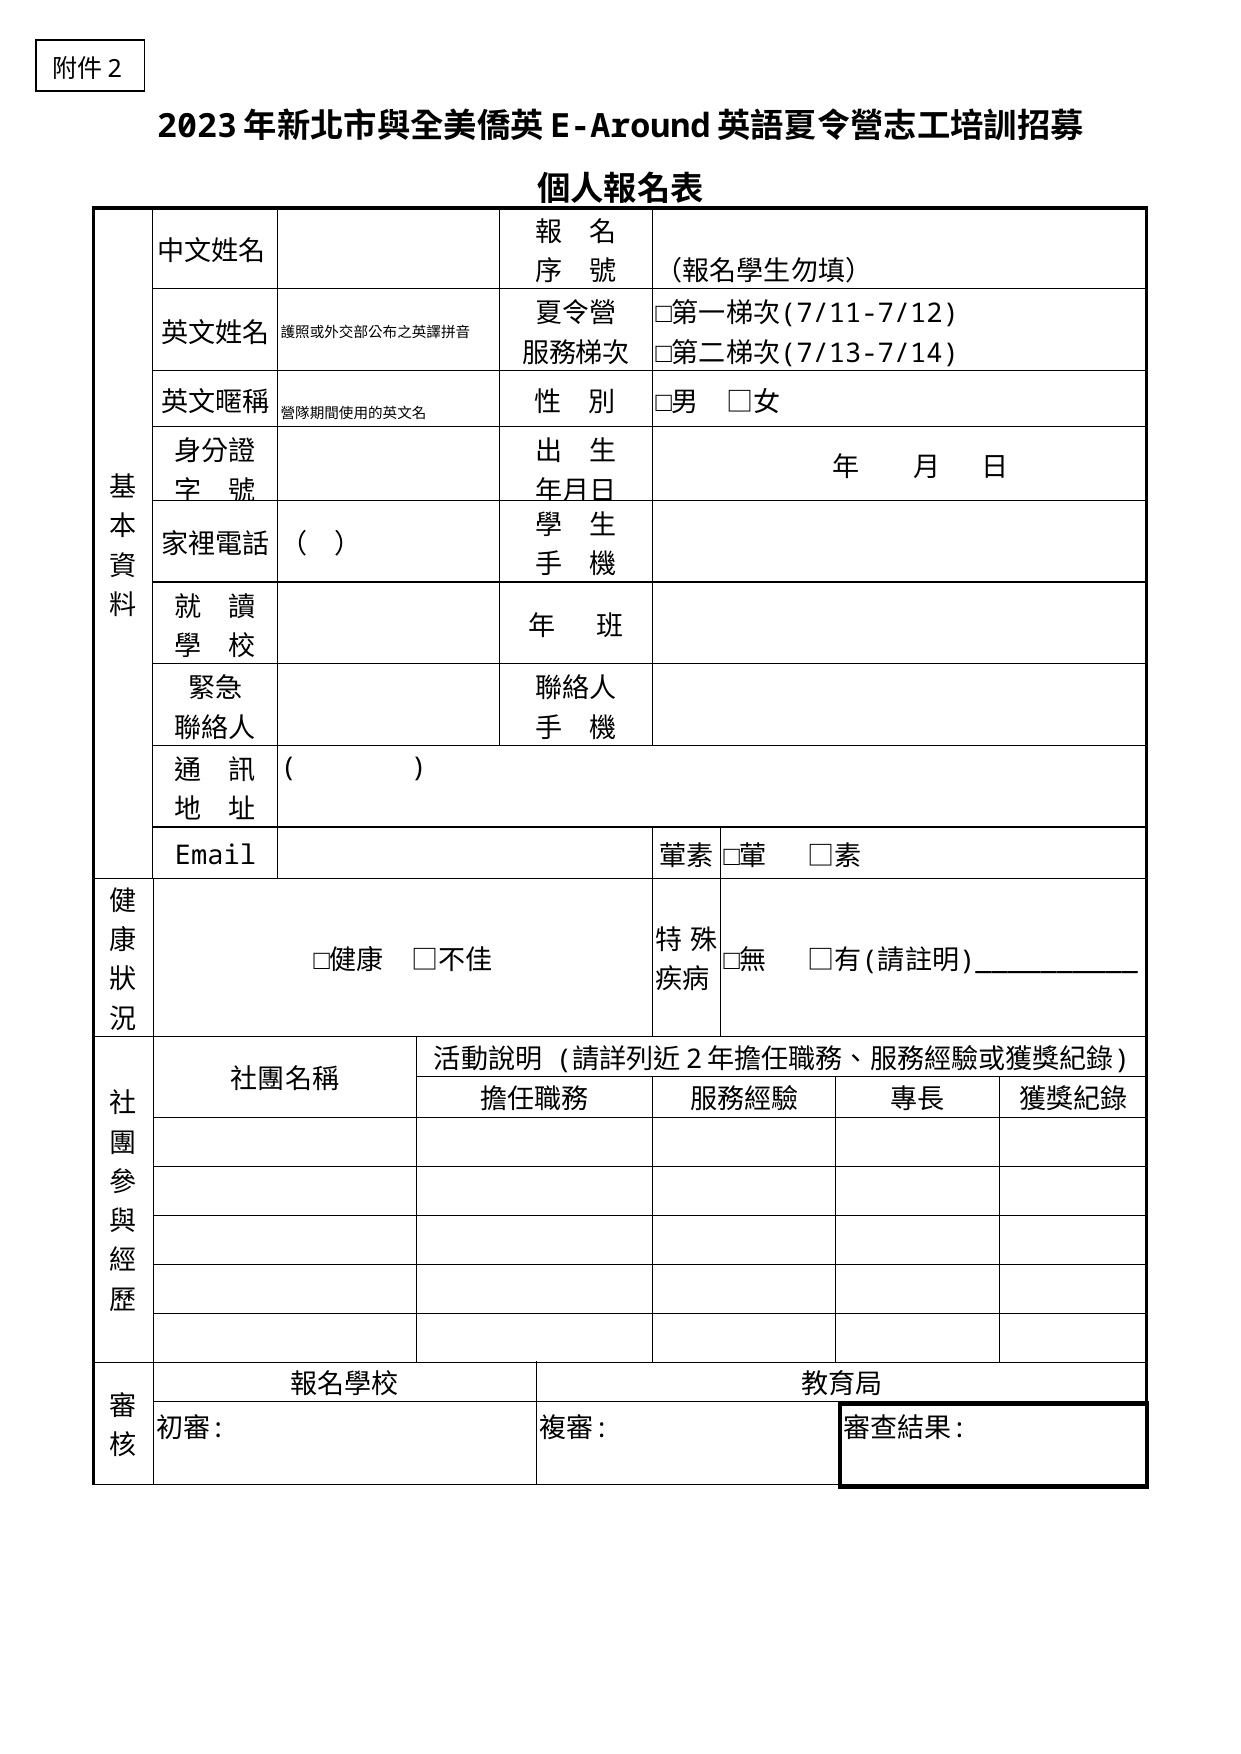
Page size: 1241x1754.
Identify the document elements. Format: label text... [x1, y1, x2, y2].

table_cell 英文姓名 [153, 289, 277, 370]
text [37, 41, 144, 90]
table_cell 英文暱稱 [153, 371, 277, 426]
table_cell （ ） [278, 501, 499, 581]
table_cell 教育局 [537, 1363, 1145, 1401]
table_cell 夏令營 服務梯次 [500, 289, 652, 370]
table_cell 葷素 [653, 828, 720, 878]
table_cell [653, 501, 1145, 581]
table_cell 身分證 字 號 [153, 427, 277, 500]
table_cell [653, 1265, 835, 1312]
table_header 中文姓名 [153, 210, 277, 288]
table_cell □男 □女 [653, 371, 1145, 426]
table_cell □第一梯次(7/11-7/12) □第二梯次(7/13-7/14) [653, 289, 1145, 370]
table_cell □健康 □不佳 [154, 879, 652, 1036]
table_cell 初審: [154, 1402, 536, 1484]
table_cell 審查結果: [842, 1406, 1145, 1484]
table_cell 報名學校 [154, 1363, 536, 1401]
table_cell [154, 1265, 416, 1312]
table_cell [417, 1118, 652, 1166]
table_cell □葷 □素 [721, 828, 1145, 878]
table_cell [278, 828, 652, 878]
table_cell [154, 1118, 416, 1166]
table_cell 出 生 年月日 [500, 427, 652, 500]
table_cell [154, 1216, 416, 1263]
table_cell [1000, 1265, 1145, 1312]
table_cell [154, 1314, 416, 1361]
table_cell 年 班 [500, 583, 652, 663]
table_cell 年 月 日 [653, 427, 1145, 500]
table_cell 社團參與經歷 [95, 1037, 153, 1361]
table_cell [278, 583, 499, 663]
table_cell 性 別 [500, 371, 652, 426]
table_header 基本資料 [95, 210, 152, 878]
table_cell [836, 1167, 999, 1214]
table_cell 營隊期間使用的英文名 [278, 371, 499, 426]
table_cell [1000, 1118, 1145, 1166]
table_cell 就 讀 學 校 [153, 583, 277, 663]
table_cell [836, 1118, 999, 1166]
table_cell 學 生 手 機 [500, 501, 652, 581]
table_header 報 名 序 號 [500, 210, 652, 288]
table_cell [653, 1118, 835, 1166]
table_cell [278, 664, 499, 745]
table_cell [653, 1216, 835, 1263]
table_cell [653, 583, 1145, 663]
table_cell [836, 1314, 999, 1361]
table_cell 活動說明 (請詳列近2年擔任職務、服務經驗或獲獎紀錄) [417, 1037, 1145, 1076]
table_cell 專長 [836, 1077, 999, 1117]
table_cell [836, 1216, 999, 1263]
table_cell 護照或外交部公布之英譯拼音 [278, 289, 499, 370]
table_cell [1000, 1314, 1145, 1361]
table_cell 緊急 聯絡人 [153, 664, 277, 745]
table_cell [653, 1167, 835, 1214]
table_cell □無 □有(請註明)__________ [721, 879, 1145, 1036]
table_cell 特殊疾病 [653, 879, 720, 1036]
table_cell [417, 1216, 652, 1263]
table_cell [653, 664, 1145, 745]
table_cell 複審: [537, 1402, 838, 1484]
table_cell 獲獎紀錄 [1000, 1077, 1145, 1117]
text 附件2 [52, 48, 129, 83]
table_cell 社團名稱 [154, 1037, 416, 1117]
table_cell [154, 1167, 416, 1214]
table_cell [417, 1314, 652, 1361]
text 2023年新北市與全美僑英E-Around英語夏令營志工培訓招募 [148, 81, 1092, 144]
table_cell 通 訊 地 址 [153, 746, 277, 826]
table_cell [653, 1314, 835, 1361]
table_cell [278, 427, 499, 500]
table_cell [836, 1265, 999, 1312]
table_header （報名學生勿填） [653, 210, 1145, 288]
table_cell [417, 1265, 652, 1312]
table_cell [1000, 1167, 1145, 1214]
table_cell 審核 [95, 1363, 153, 1484]
table_cell 家裡電話 [153, 501, 277, 581]
table_cell [1000, 1216, 1145, 1263]
table_cell 聯絡人 手 機 [500, 664, 652, 745]
table_cell 擔任職務 [417, 1077, 652, 1117]
table_cell [417, 1167, 652, 1214]
text 個人報名表 [148, 144, 1092, 206]
table_cell 服務經驗 [653, 1077, 835, 1117]
table_header [278, 210, 499, 288]
table_cell Email [153, 828, 277, 878]
table_cell ( ) [278, 746, 1145, 826]
table_cell 健康狀況 [95, 879, 153, 1036]
